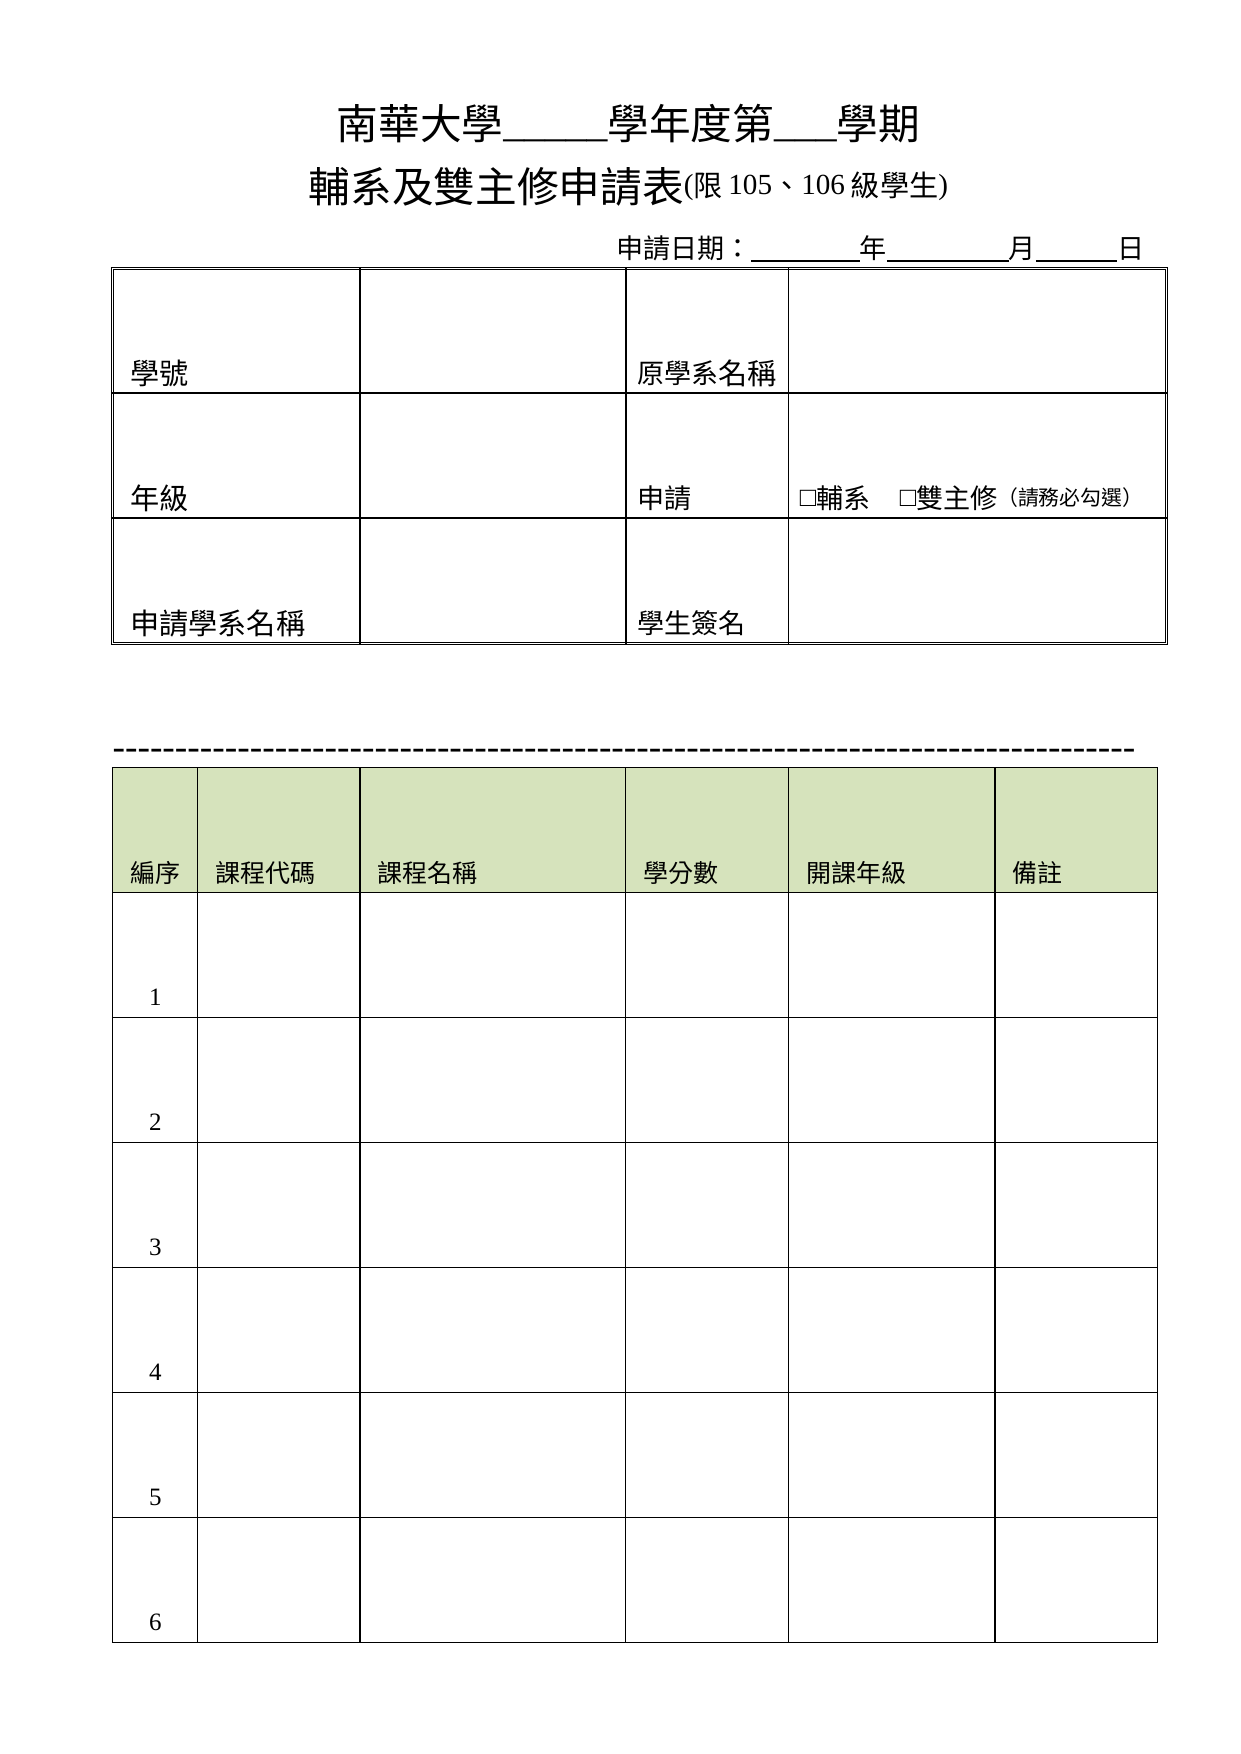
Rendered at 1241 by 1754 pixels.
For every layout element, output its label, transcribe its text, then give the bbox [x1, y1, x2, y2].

table_cell [789, 1518, 994, 1642]
text ---------------------------------------------------------------------------------- [112, 705, 1144, 767]
table_cell 6 [113, 1518, 197, 1642]
table_header [789, 270, 1165, 392]
table_cell [626, 893, 788, 1017]
table_header 開課年級 [789, 768, 994, 892]
table_header 編序 [113, 768, 197, 892]
table_cell [361, 1143, 625, 1267]
table_cell [198, 893, 359, 1017]
table_cell [198, 1393, 359, 1517]
text 申請日期： 年 月 日 [112, 205, 1144, 267]
table_cell [198, 1268, 359, 1392]
table_header [361, 270, 625, 392]
table_header 備註 [996, 768, 1157, 892]
table_cell 3 [113, 1143, 197, 1267]
table_cell [996, 1518, 1157, 1642]
table_cell 年級 [114, 394, 359, 517]
table_cell [996, 1393, 1157, 1517]
table_cell [789, 1393, 994, 1517]
table_cell [789, 519, 1165, 642]
table_cell [789, 1268, 994, 1392]
table_cell 2 [113, 1018, 197, 1142]
table_cell [198, 1018, 359, 1142]
table_header 課程代碼 [198, 768, 359, 892]
table_cell [361, 893, 625, 1017]
table_cell [198, 1518, 359, 1642]
table_cell [996, 1143, 1157, 1267]
table_cell [198, 1143, 359, 1267]
table_header 學分數 [626, 768, 788, 892]
table_cell [996, 1268, 1157, 1392]
table_cell [361, 1393, 625, 1517]
table_cell 學生簽名 [627, 519, 788, 642]
table_cell □輔系 □雙主修（請務必勾選） [789, 394, 1165, 517]
table_cell [626, 1393, 788, 1517]
table_cell [996, 1018, 1157, 1142]
table_cell [361, 1018, 625, 1142]
table_cell [361, 1268, 625, 1392]
table_cell [789, 1143, 994, 1267]
table_cell 1 [113, 893, 197, 1017]
table_cell [361, 1518, 625, 1642]
table_cell [626, 1143, 788, 1267]
table_header 原學系名稱 [627, 270, 788, 392]
table_header 學號 [114, 270, 359, 392]
table_cell [789, 893, 994, 1017]
table_cell [996, 893, 1157, 1017]
table_cell [361, 519, 625, 642]
table_cell [361, 394, 625, 517]
text 南華大學_____學年度第___學期 [112, 80, 1144, 142]
table_cell 申請學系名稱 [114, 519, 359, 642]
table_cell 申請 [627, 394, 788, 517]
table_cell [626, 1018, 788, 1142]
table_header 課程名稱 [361, 768, 625, 892]
table_cell [626, 1268, 788, 1392]
table_cell [626, 1518, 788, 1642]
table_cell 5 [113, 1393, 197, 1517]
text 輔系及雙主修申請表(限105、106級學生) [112, 142, 1144, 205]
table_cell [789, 1018, 994, 1142]
table_cell 4 [113, 1268, 197, 1392]
